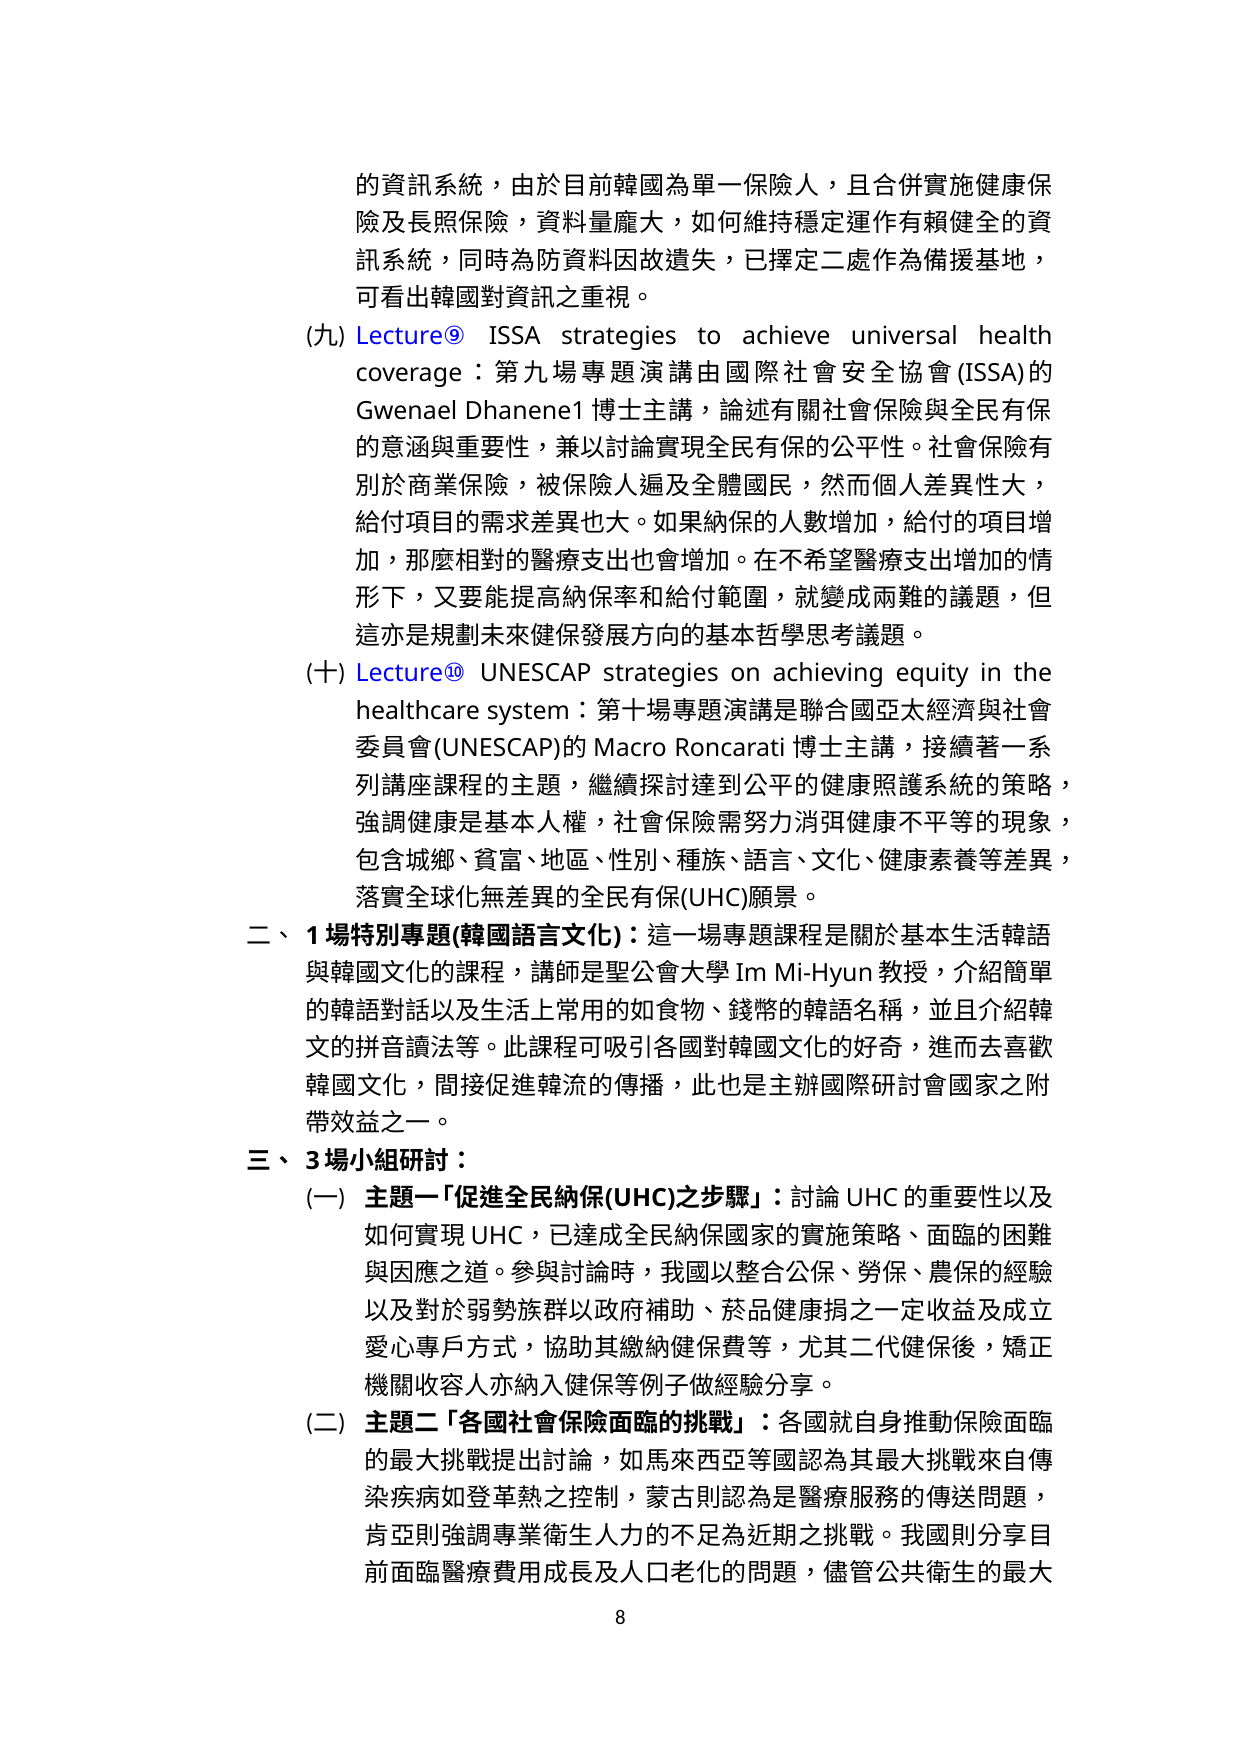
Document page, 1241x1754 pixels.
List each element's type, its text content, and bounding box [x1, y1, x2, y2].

list Lecture⑨ ISSA strategies to achieve universal health coverage：第九場專題演講由國際社會安全協會(ISSA)的Gwenael Dhanene1博士主講，論述有關社會保險與全民有保的意涵與重要性，兼以討論實現全民有保的公平性。社會保險有別於商業保險，被保險人遍及全體國民，然而個人差異性大，給付項目的需求差異也大。如果納保的人數增加，給付的項目增加，那麼相對的醫療支出也會增加。在不希望醫療支出增加的情形下，又要能提高納保率和給付範圍，就變成兩難的議題，但這亦是規劃未來健保發展方向的基本哲學思考議題。 [305, 314, 1053, 652]
list Lecture⑩ UNESCAP strategies on achieving equity in the healthcare system：第十場專題演講是聯合國亞太經濟與社會委員會(UNESCAP)的Macro Roncarati博士主講，接續著一系列講座課程的主題，繼續探討達到公平的健康照護系統的策略，強調健康是基本人權，社會保險需努力消弭健康不平等的現象，包含城鄉、貧富、地區、性別、種族、語言、文化、健康素養等差異，落實全球化無差異的全民有保(UHC)願景。 [305, 652, 1053, 914]
list 的資訊系統，由於目前韓國為單一保險人，且合併實施健康保險及長照保險，資料量龐大，如何維持穩定運作有賴健全的資訊系統，同時為防資料因故遺失，已擇定二處作為備援基地，可看出韓國對資訊之重視。 [305, 164, 1053, 314]
list 1場特別專題(韓國語言文化)：這一場專題課程是關於基本生活韓語與韓國文化的課程，講師是聖公會大學Im Mi-Hyun教授，介紹簡單的韓語對話以及生活上常用的如食物、錢幣的韓語名稱，並且介紹韓文的拼音讀法等。此課程可吸引各國對韓國文化的好奇，進而去喜歡韓國文化，間接促進韓流的傳播，此也是主辦國際研討會國家之附帶效益之一。 [246, 914, 1053, 1139]
list 主題一「促進全民納保(UHC)之步驟」：討論UHC的重要性以及如何實現UHC，已達成全民納保國家的實施策略、面臨的困難與因應之道。參與討論時，我國以整合公保、勞保、農保的經驗，以及對於弱勢族群以政府補助、菸品健康捐之一定收益及成立愛心專戶方式，協助其繳納健保費等，尤其二代健保後，矯正機關收容人亦納入健保等例子做經驗分享。 [305, 1177, 1053, 1402]
list 3場小組研討： [246, 1139, 1053, 1177]
list 主題二「各國社會保險面臨的挑戰」：各國就自身推動保險面臨的最大挑戰提出討論，如馬來西亞等國認為其最大挑戰來自傳染疾病如登革熱之控制，蒙古則認為是醫療服務的傳送問題，肯亞則強調專業衛生人力的不足為近期之挑戰。我國則分享目前面臨醫療費用成長及人口老化的問題，儘管公共衛生的最大 [305, 1402, 1053, 1589]
